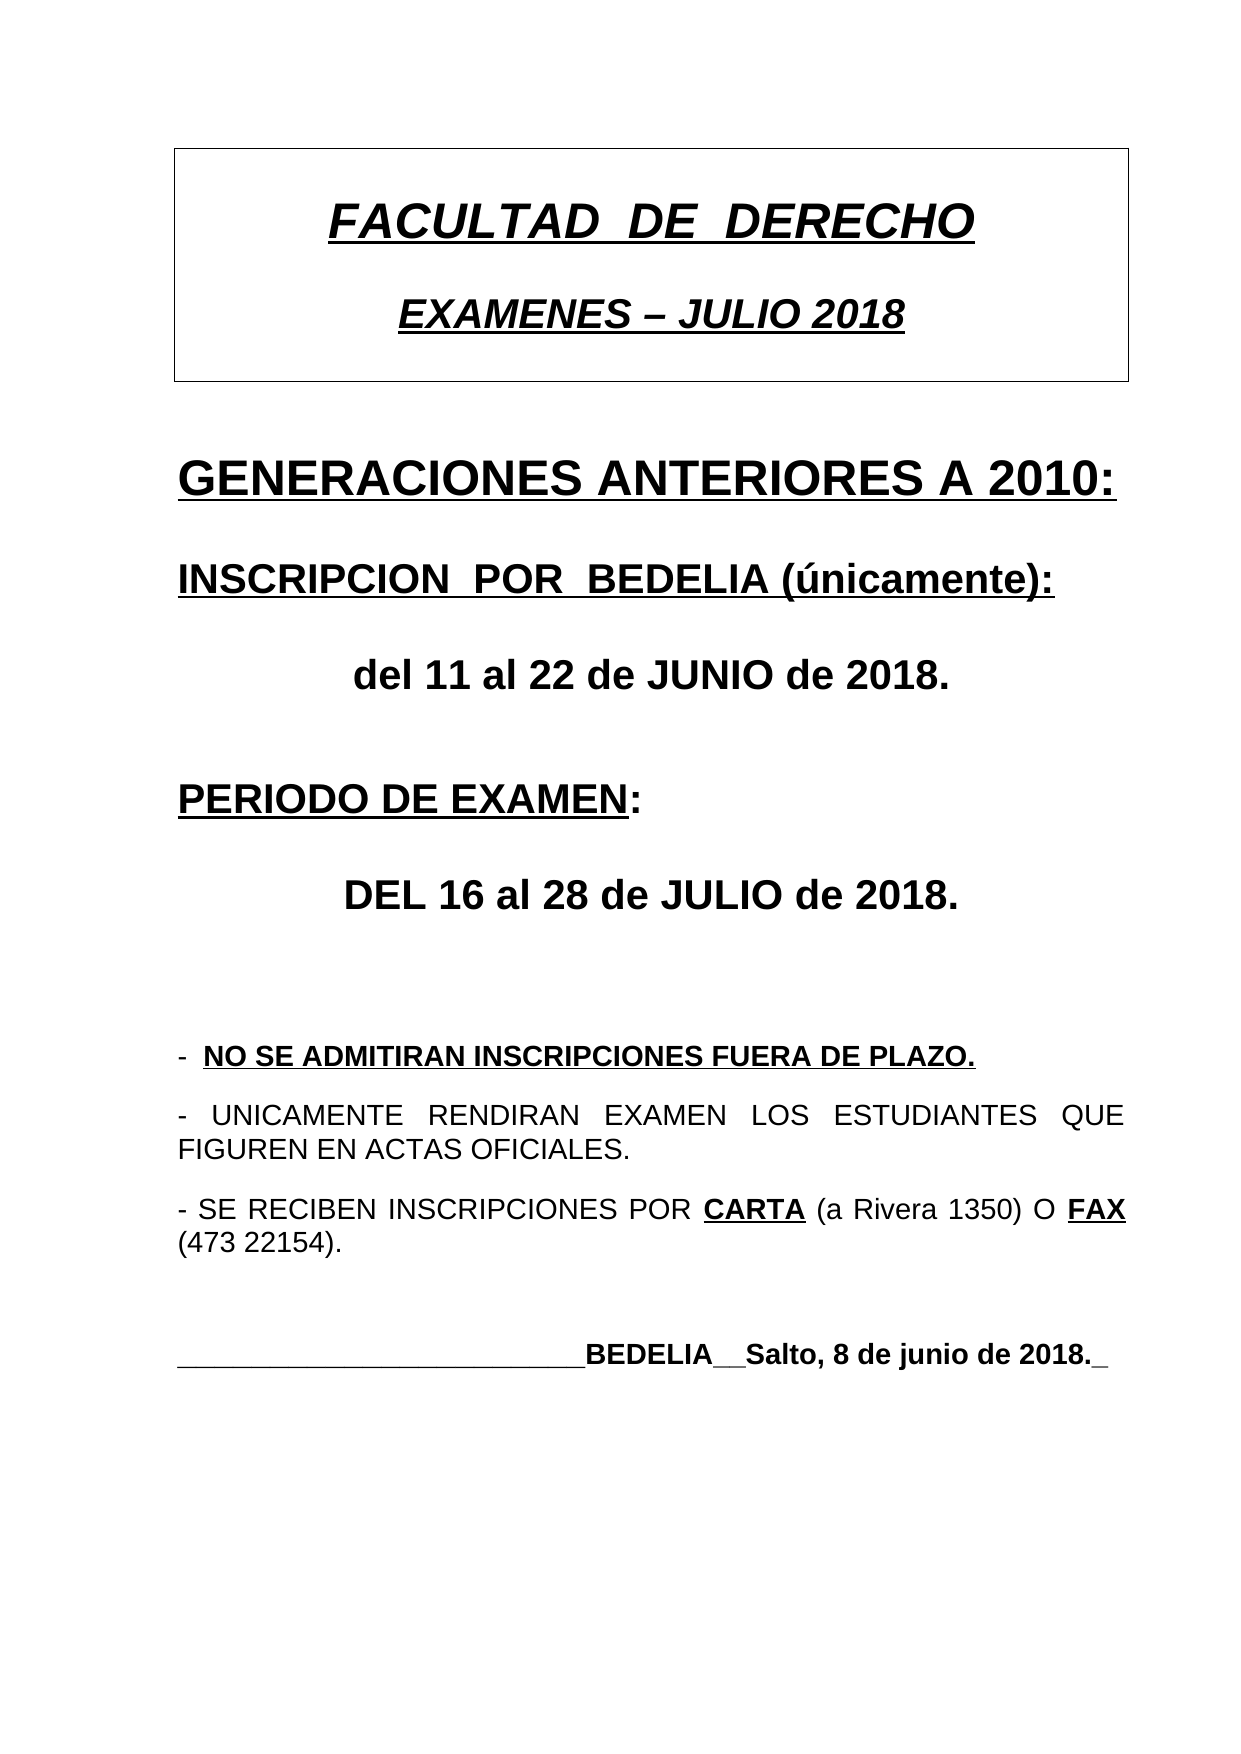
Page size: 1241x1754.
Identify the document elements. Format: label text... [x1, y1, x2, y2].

text del 11 al 22 de JUNIO de 2018. [177, 650, 1126, 698]
text DEL 16 al 28 de JULIO de 2018. [177, 871, 1126, 918]
text FACULTAD DE DERECHO [177, 192, 1126, 249]
text - SE RECIBEN INSCRIPCIONES POR CARTA (a Rivera 1350) O FAX (473 22154). [177, 1192, 1126, 1259]
text EXAMENES – JULIO 2018 [177, 290, 1126, 338]
text - NO SE ADMITIRAN INSCRIPCIONES FUERA DE PLAZO. [177, 1038, 1126, 1072]
text GENERACIONES ANTERIORES A 2010: [177, 449, 1126, 506]
text PERIODO DE EXAMEN: [177, 775, 1126, 823]
text INSCRIPCION POR BEDELIA (únicamente): [177, 554, 1126, 602]
text - UNICAMENTE RENDIRAN EXAMEN LOS ESTUDIANTES QUE FIGUREN EN ACTAS OFICIALES. [177, 1098, 1126, 1166]
text ______________________BEDELIA__Salto, 8 de junio de 2018._ [177, 1333, 1126, 1372]
